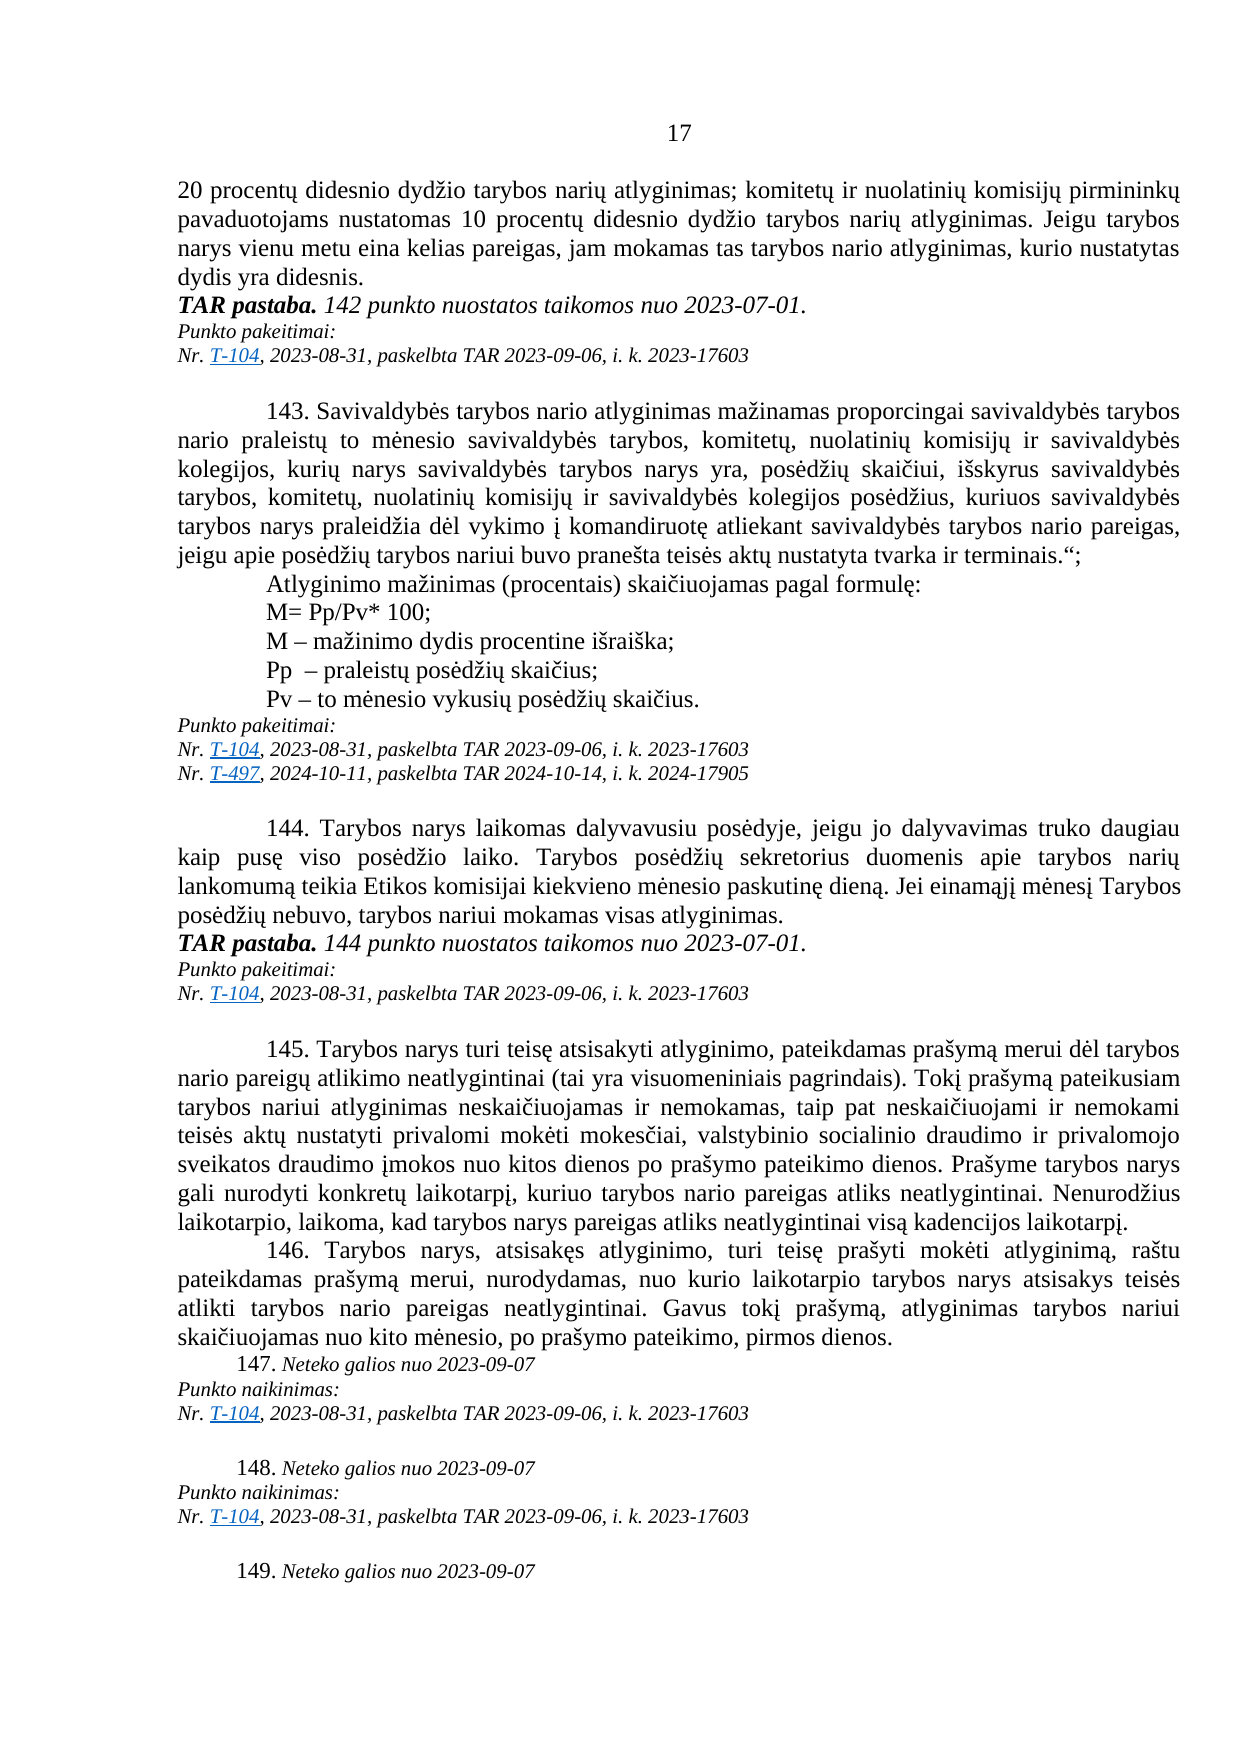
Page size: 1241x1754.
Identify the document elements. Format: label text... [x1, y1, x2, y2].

text Pp – praleistų posėdžių skaičius; [177, 655, 1181, 684]
text Nr. T-104, 2023-08-31, paskelbta TAR 2023-09-06, i. k. 2023-17603 [177, 737, 1181, 761]
text 146. Tarybos narys, atsisakęs atlyginimo, turi teisę prašyti mokėti atlyginimą, raštu pateikdamas prašymą merui, nurodydamas, nuo kurio laikotarpio tarybos narys atsisakys teisės atlikti tarybos nario pareigas neatlygintinai. Gavus tokį prašymą, atlyginimas tarybos nariui skaičiuojamas nuo kito mėnesio, po prašymo pateikimo, pirmos dienos. [177, 1235, 1181, 1350]
text Nr. T-104, 2023-08-31, paskelbta TAR 2023-09-06, i. k. 2023-17603 [177, 1504, 1181, 1528]
text 149. Neteko galios nuo 2023-09-07 [177, 1557, 1181, 1583]
text 148. Neteko galios nuo 2023-09-07 [177, 1453, 1181, 1480]
text Nr. T-497, 2024-10-11, paskelbta TAR 2024-10-14, i. k. 2024-17905 [177, 761, 1181, 785]
text 145. Tarybos narys turi teisę atsisakyti atlyginimo, pateikdamas prašymą merui dėl tarybos nario pareigų atlikimo neatlygintinai (tai yra visuomeniniais pagrindais). Tokį prašymą pateikusiam tarybos nariui atlyginimas neskaičiuojamas ir nemokamas, taip pat neskaičiuojami ir nemokami teisės aktų nustatyti privalomi mokėti mokesčiai, valstybinio socialinio draudimo ir privalomojo sveikatos draudimo įmokos nuo kitos dienos po prašymo pateikimo dienos. Prašyme tarybos narys gali nurodyti konkretų laikotarpį, kuriuo tarybos nario pareigas atliks neatlygintinai. Nenurodžius laikotarpio, laikoma, kad tarybos narys pareigas atliks neatlygintinai visą kadencijos laikotarpį. [177, 1034, 1181, 1235]
text 144. Tarybos narys laikomas dalyvavusiu posėdyje, jeigu jo dalyvavimas truko daugiau kaip pusę viso posėdžio laiko. Tarybos posėdžių sekretorius duomenis apie tarybos narių lankomumą teikia Etikos komisijai kiekvieno mėnesio paskutinę dieną. Jei einamąjį mėnesį Tarybos posėdžių nebuvo, tarybos nariui mokamas visas atlyginimas. [177, 813, 1181, 928]
text Punkto pakeitimai: [177, 319, 1181, 343]
text 20 procentų didesnio dydžio tarybos narių atlyginimas; komitetų ir nuolatinių komisijų pirmininkų pavaduotojams nustatomas 10 procentų didesnio dydžio tarybos narių atlyginimas. Jeigu tarybos narys vienu metu eina kelias pareigas, jam mokamas tas tarybos nario atlyginimas, kurio nustatytas dydis yra didesnis. [177, 176, 1181, 291]
text Pv – to mėnesio vykusių posėdžių skaičius. [177, 684, 1181, 712]
text 143. Savivaldybės tarybos nario atlyginimas mažinamas proporcingai savivaldybės tarybos nario praleistų to mėnesio savivaldybės tarybos, komitetų, nuolatinių komisijų ir savivaldybės kolegijos, kurių narys savivaldybės tarybos narys yra, posėdžių skaičiui, išskyrus savivaldybės tarybos, komitetų, nuolatinių komisijų ir savivaldybės kolegijos posėdžius, kuriuos savivaldybės tarybos narys praleidžia dėl vykimo į komandiruotę atliekant savivaldybės tarybos nario pareigas, jeigu apie posėdžių tarybos nariui buvo pranešta teisės aktų nustatyta tvarka ir terminais.“; [177, 396, 1181, 569]
text 147. Neteko galios nuo 2023-09-07 [177, 1350, 1181, 1377]
text Punkto pakeitimai: [177, 957, 1181, 981]
text Nr. T-104, 2023-08-31, paskelbta TAR 2023-09-06, i. k. 2023-17603 [177, 1401, 1181, 1425]
text TAR pastaba. 142 punkto nuostatos taikomos nuo 2023-07-01. [177, 291, 1181, 319]
text Nr. T-104, 2023-08-31, paskelbta TAR 2023-09-06, i. k. 2023-17603 [177, 343, 1181, 367]
text Nr. T-104, 2023-08-31, paskelbta TAR 2023-09-06, i. k. 2023-17603 [177, 981, 1181, 1005]
text Punkto naikinimas: [177, 1480, 1181, 1504]
text M – mažinimo dydis procentine išraiška; [177, 626, 1181, 655]
text M= Pp/Pv* 100; [177, 597, 1181, 626]
text Atlyginimo mažinimas (procentais) skaičiuojamas pagal formulę: [177, 569, 1181, 597]
text Punkto pakeitimai: [177, 712, 1181, 737]
text TAR pastaba. 144 punkto nuostatos taikomos nuo 2023-07-01. [177, 928, 1181, 957]
text Punkto naikinimas: [177, 1377, 1181, 1401]
